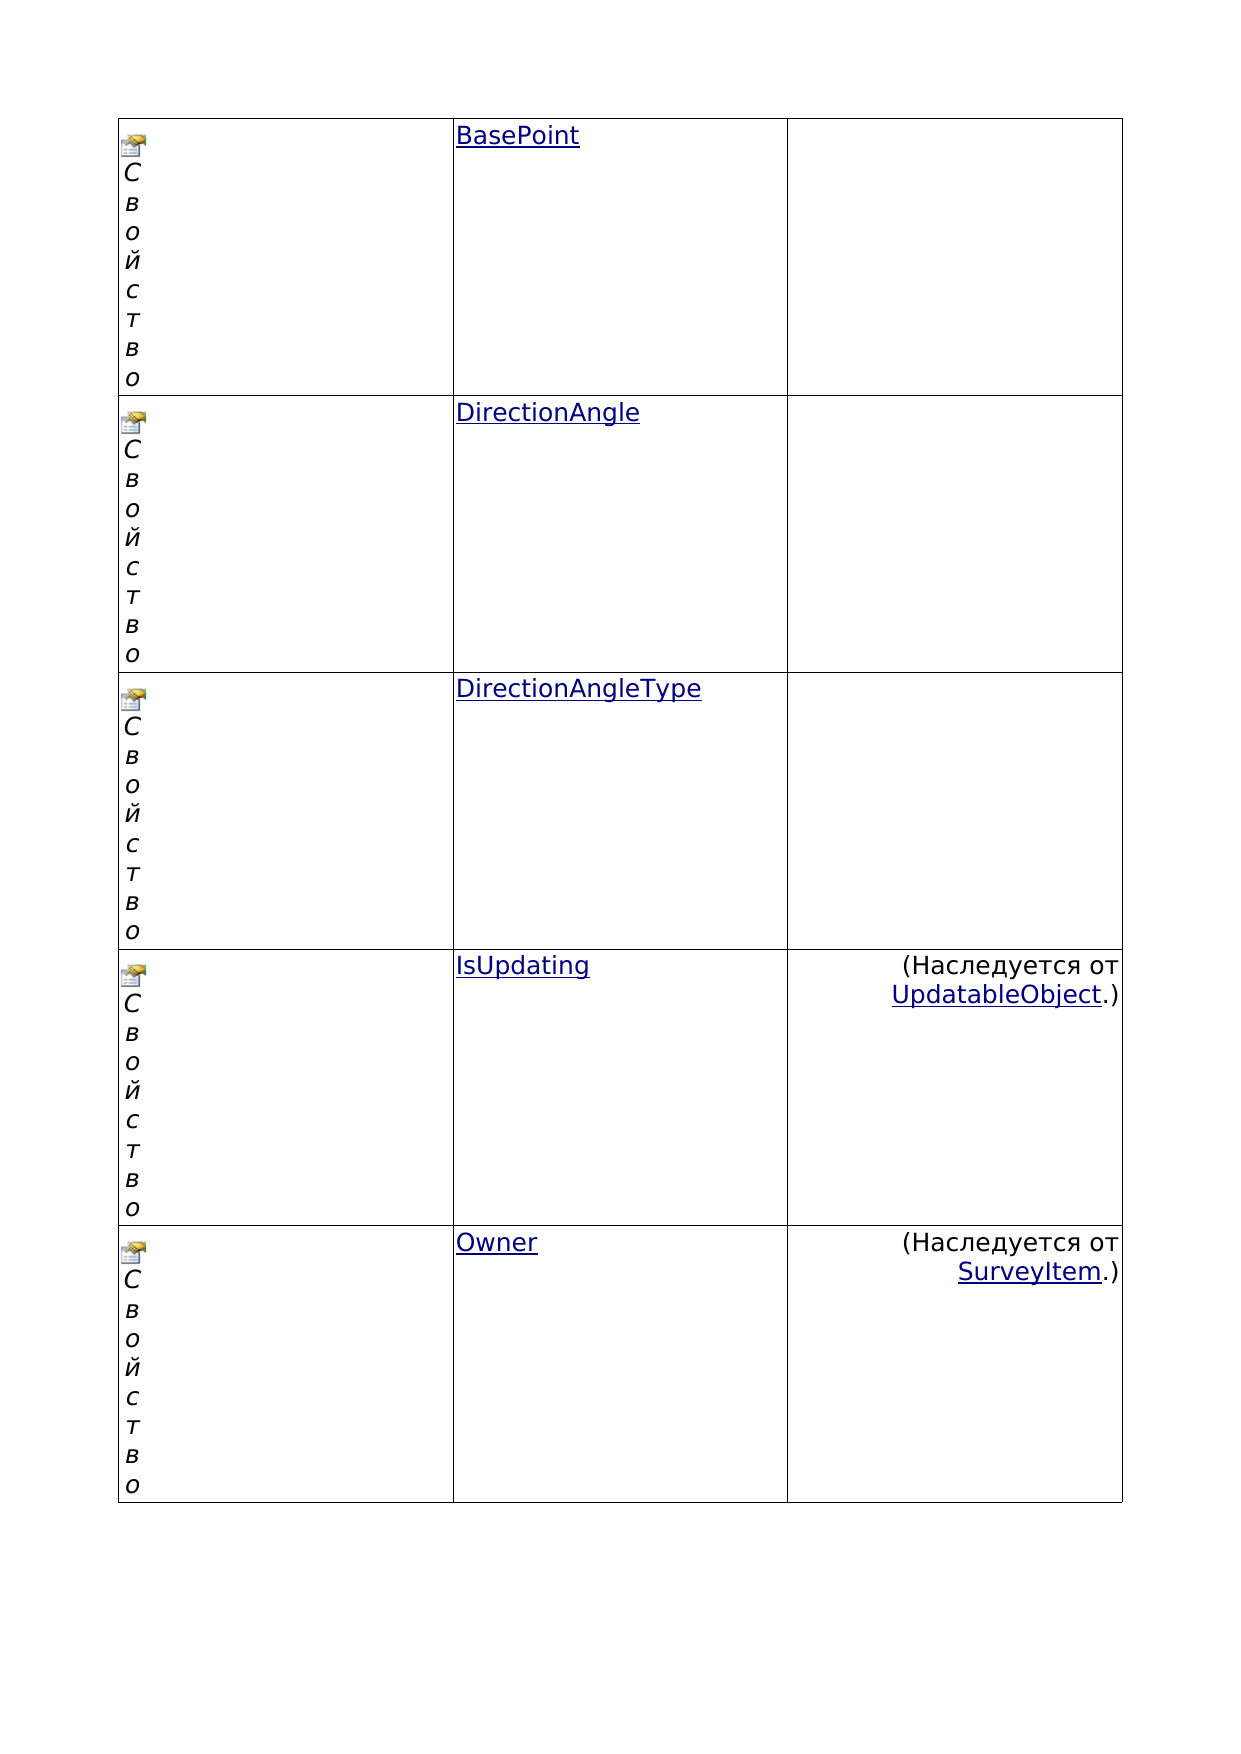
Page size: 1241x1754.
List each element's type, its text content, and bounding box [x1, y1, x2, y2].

picture [121, 1240, 147, 1266]
table_cell (Наследуется от SurveyItem.) [788, 1226, 1122, 1502]
table_cell [119, 673, 453, 948]
table_cell BasePoint [454, 119, 787, 395]
table_cell [119, 396, 453, 672]
picture [121, 963, 147, 989]
table_cell Owner [454, 1226, 787, 1502]
table_cell DirectionAngleType [454, 673, 787, 948]
table_cell DirectionAngle [454, 396, 787, 672]
table_cell IsUpdating [454, 950, 787, 1225]
picture [121, 133, 147, 159]
table_cell [788, 673, 1122, 948]
table_cell [788, 396, 1122, 672]
table_cell [119, 119, 453, 395]
picture [121, 410, 147, 436]
table_cell (Наследуется от UpdatableObject.) [788, 950, 1122, 1225]
table_cell [119, 950, 453, 1225]
table_cell [119, 1226, 453, 1502]
table_cell [788, 119, 1122, 395]
picture [121, 687, 147, 713]
